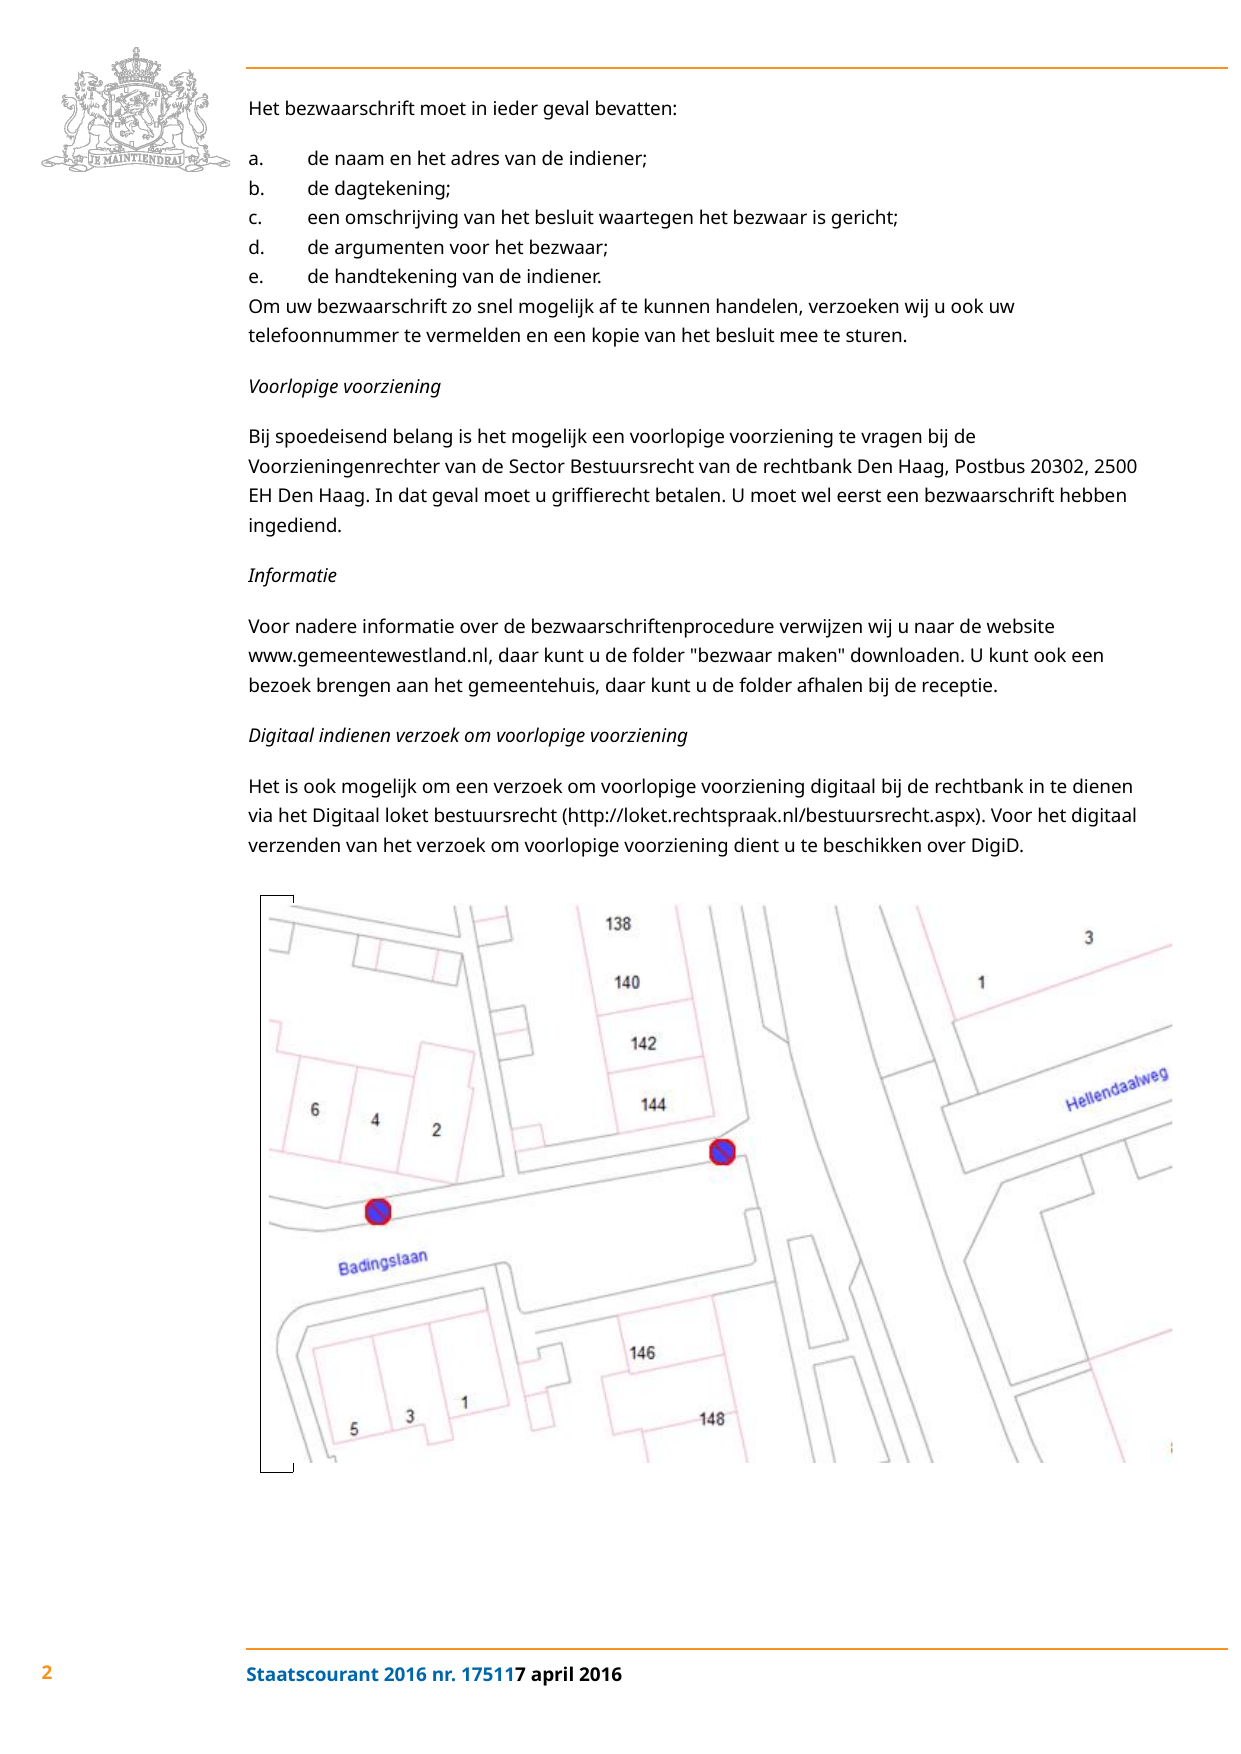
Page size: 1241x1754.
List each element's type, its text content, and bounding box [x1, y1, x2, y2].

text Informatie [248, 563, 1152, 588]
text Het is ook mogelijk om een verzoek om voorlopige voorziening digitaal bij de rechtbank in te dienen via het Digitaal loket bestuursrecht (http://loket.rechtspraak.nl/bestuursrecht.aspx). Voor het digitaal verzenden van het verzoek om voorlopige voorziening dient u te beschikken over DigiD. [248, 773, 1152, 858]
picture [268, 903, 1173, 1463]
list de naam en het adres van de indiener; [248, 145, 1152, 171]
text Om uw bezwaarschrift zo snel mogelijk af te kunnen handelen, verzoeken wij u ook uw telefoonnummer te vermelden en een kopie van het besluit mee te sturen. [248, 293, 1152, 348]
list de argumenten voor het bezwaar; [248, 234, 1152, 260]
text Voorlopige voorziening [248, 373, 1152, 399]
list de dagtekening; [248, 175, 1152, 201]
text Bij spoedeisend belang is het mogelijk een voorlopige voorziening te vragen bij de Voorzieningenrechter van de Sector Bestuursrecht van de rechtbank Den Haag, Postbus 20302, 2500 EH Den Haag. In dat geval moet u griffierecht betalen. U moet wel eerst een bezwaarschrift hebben ingediend. [248, 423, 1152, 538]
list een omschrijving van het besluit waartegen het bezwaar is gericht; [248, 204, 1152, 230]
text Het bezwaarschrift moet in ieder geval bevatten: [248, 95, 1152, 121]
list de handtekening van de indiener. [248, 263, 1152, 289]
picture [41, 47, 231, 172]
text Digitaal indienen verzoek om voorlopige voorziening [248, 723, 1152, 748]
text Voor nadere informatie over de bezwaarschriftenprocedure verwijzen wij u naar de website www.gemeentewestland.nl, daar kunt u de folder "bezwaar maken" downloaden. U kunt ook een bezoek brengen aan het gemeentehuis, daar kunt u de folder afhalen bij de receptie. [248, 613, 1152, 698]
